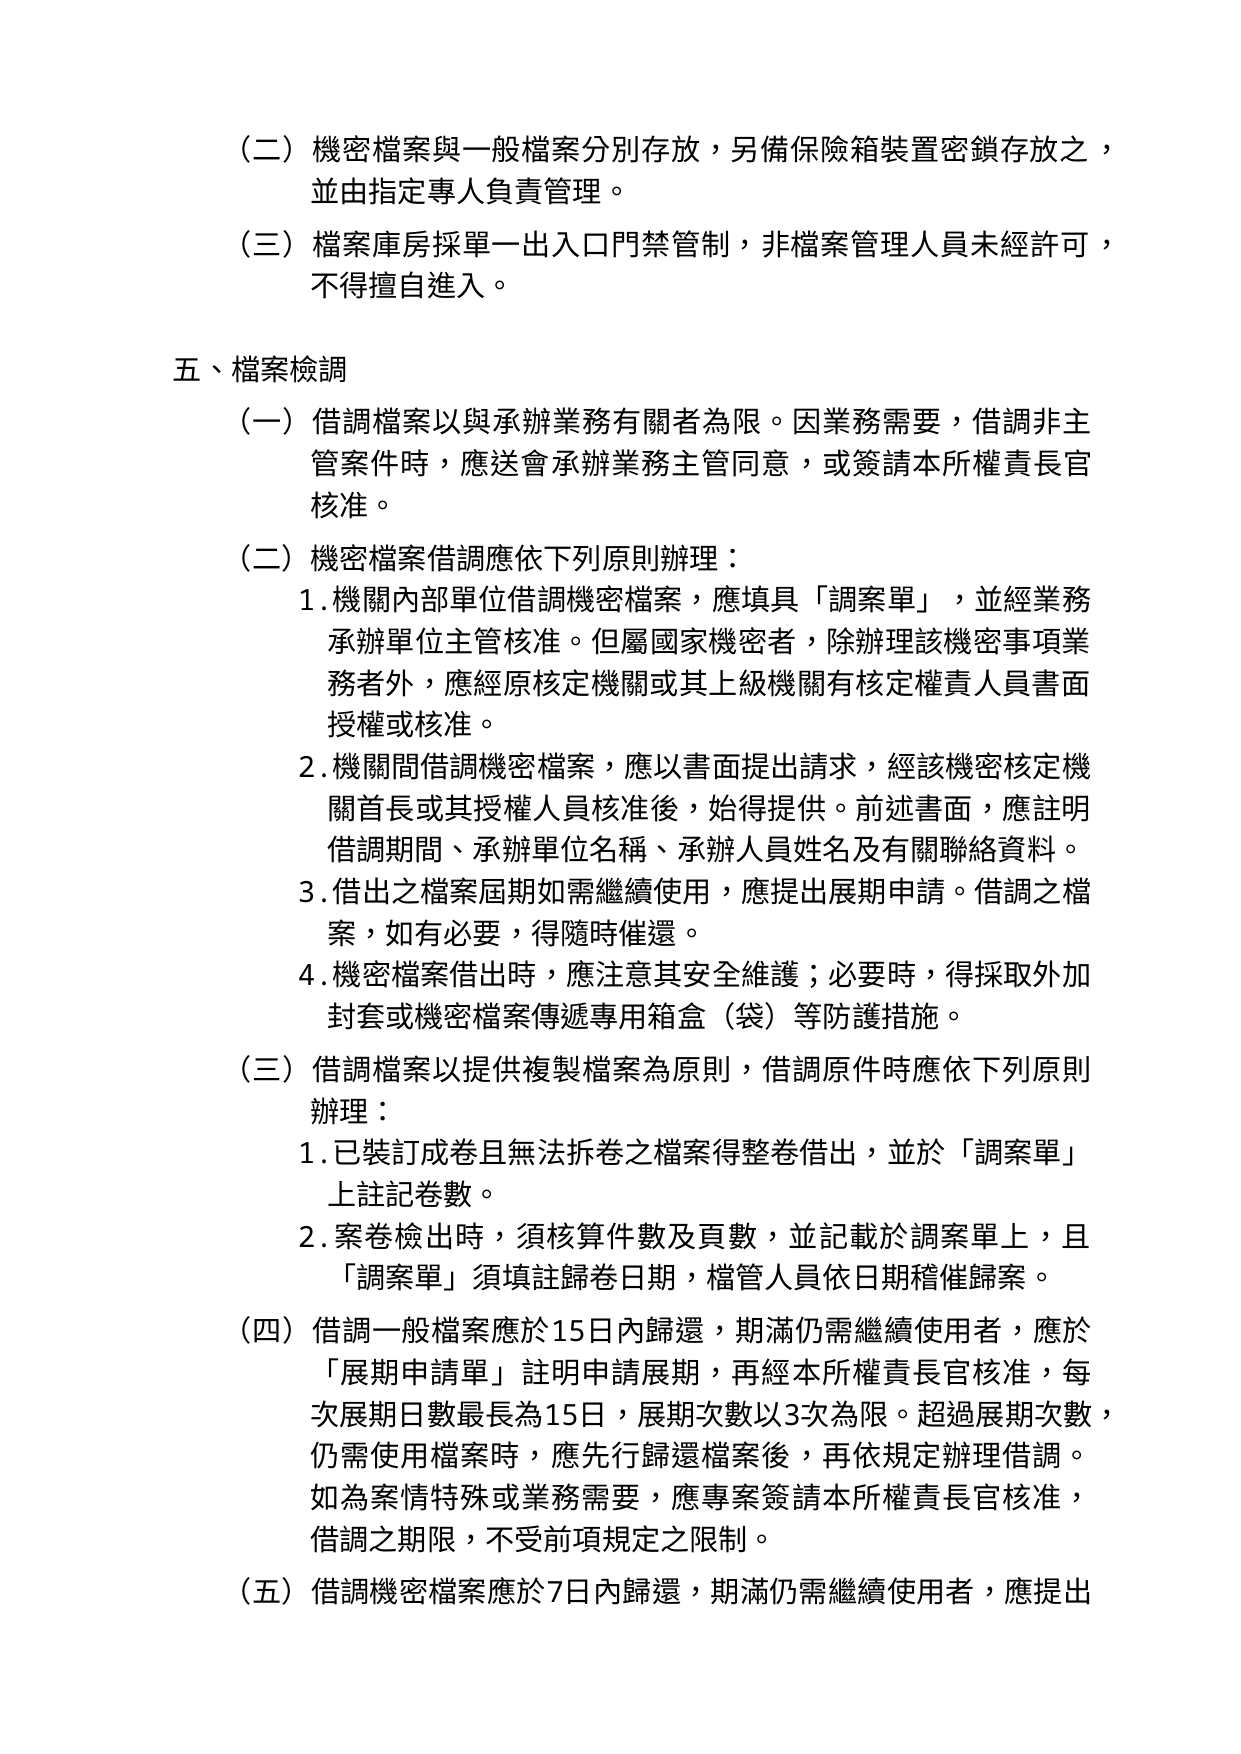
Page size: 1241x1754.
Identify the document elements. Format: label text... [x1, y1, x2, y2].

text 4.機密檔案借出時，應注意其安全維護；必要時，得採取外加封套或機密檔案傳遞專用箱盒（袋）等防護措施。 [298, 952, 1092, 1036]
text （一）借調檔案以與承辦業務有關者為限。因業務需要，借調非主管案件時，應送會承辦業務主管同意，或簽請本所權責長官核准。 [223, 399, 1092, 524]
text （二）機密檔案借調應依下列原則辦理： [223, 536, 1092, 577]
text （二）機密檔案與一般檔案分別存放，另備保險箱裝置密鎖存放之，並由指定專人負責管理。 [223, 127, 1092, 210]
text 2.機關間借調機密檔案，應以書面提出請求，經該機密核定機關首長或其授權人員核准後，始得提供。前述書面，應註明借調期間、承辦單位名稱、承辦人員姓名及有關聯絡資料。 [298, 744, 1092, 869]
text （三）借調檔案以提供複製檔案為原則，借調原件時應依下列原則辦理： [223, 1047, 1092, 1130]
text 1.機關內部單位借調機密檔案，應填具「調案單」，並經業務承辦單位主管核准。但屬國家機密者，除辦理該機密事項業務者外，應經原核定機關或其上級機關有核定權責人員書面授權或核准。 [298, 577, 1092, 744]
text （四）借調一般檔案應於15日內歸還，期滿仍需繼續使用者，應於「展期申請單」註明申請展期，再經本所權責長官核准，每次展期日數最長為15日，展期次數以3次為限。超過展期次數，仍需使用檔案時，應先行歸還檔案後，再依規定辦理借調。如為案情特殊或業務需要，應專案簽請本所權責長官核准，借調之期限，不受前項規定之限制。 [223, 1308, 1092, 1558]
text 五、檔案檢調 [173, 347, 1092, 388]
text 3.借出之檔案屆期如需繼續使用，應提出展期申請。借調之檔案，如有必要，得隨時催還。 [298, 869, 1092, 952]
text （五）借調機密檔案應於7日內歸還，期滿仍需繼續使用者，應提出 [223, 1569, 1092, 1611]
text （三）檔案庫房採單一出入口門禁管制，非檔案管理人員未經許可，不得擅自進入。 [223, 222, 1092, 305]
text 1.已裝訂成卷且無法拆卷之檔案得整卷借出，並於「調案單」上註記卷數。 [298, 1130, 1092, 1214]
text 2.案卷檢出時，須核算件數及頁數，並記載於調案單上，且「調案單」須填註歸卷日期，檔管人員依日期稽催歸案。 [298, 1214, 1092, 1297]
